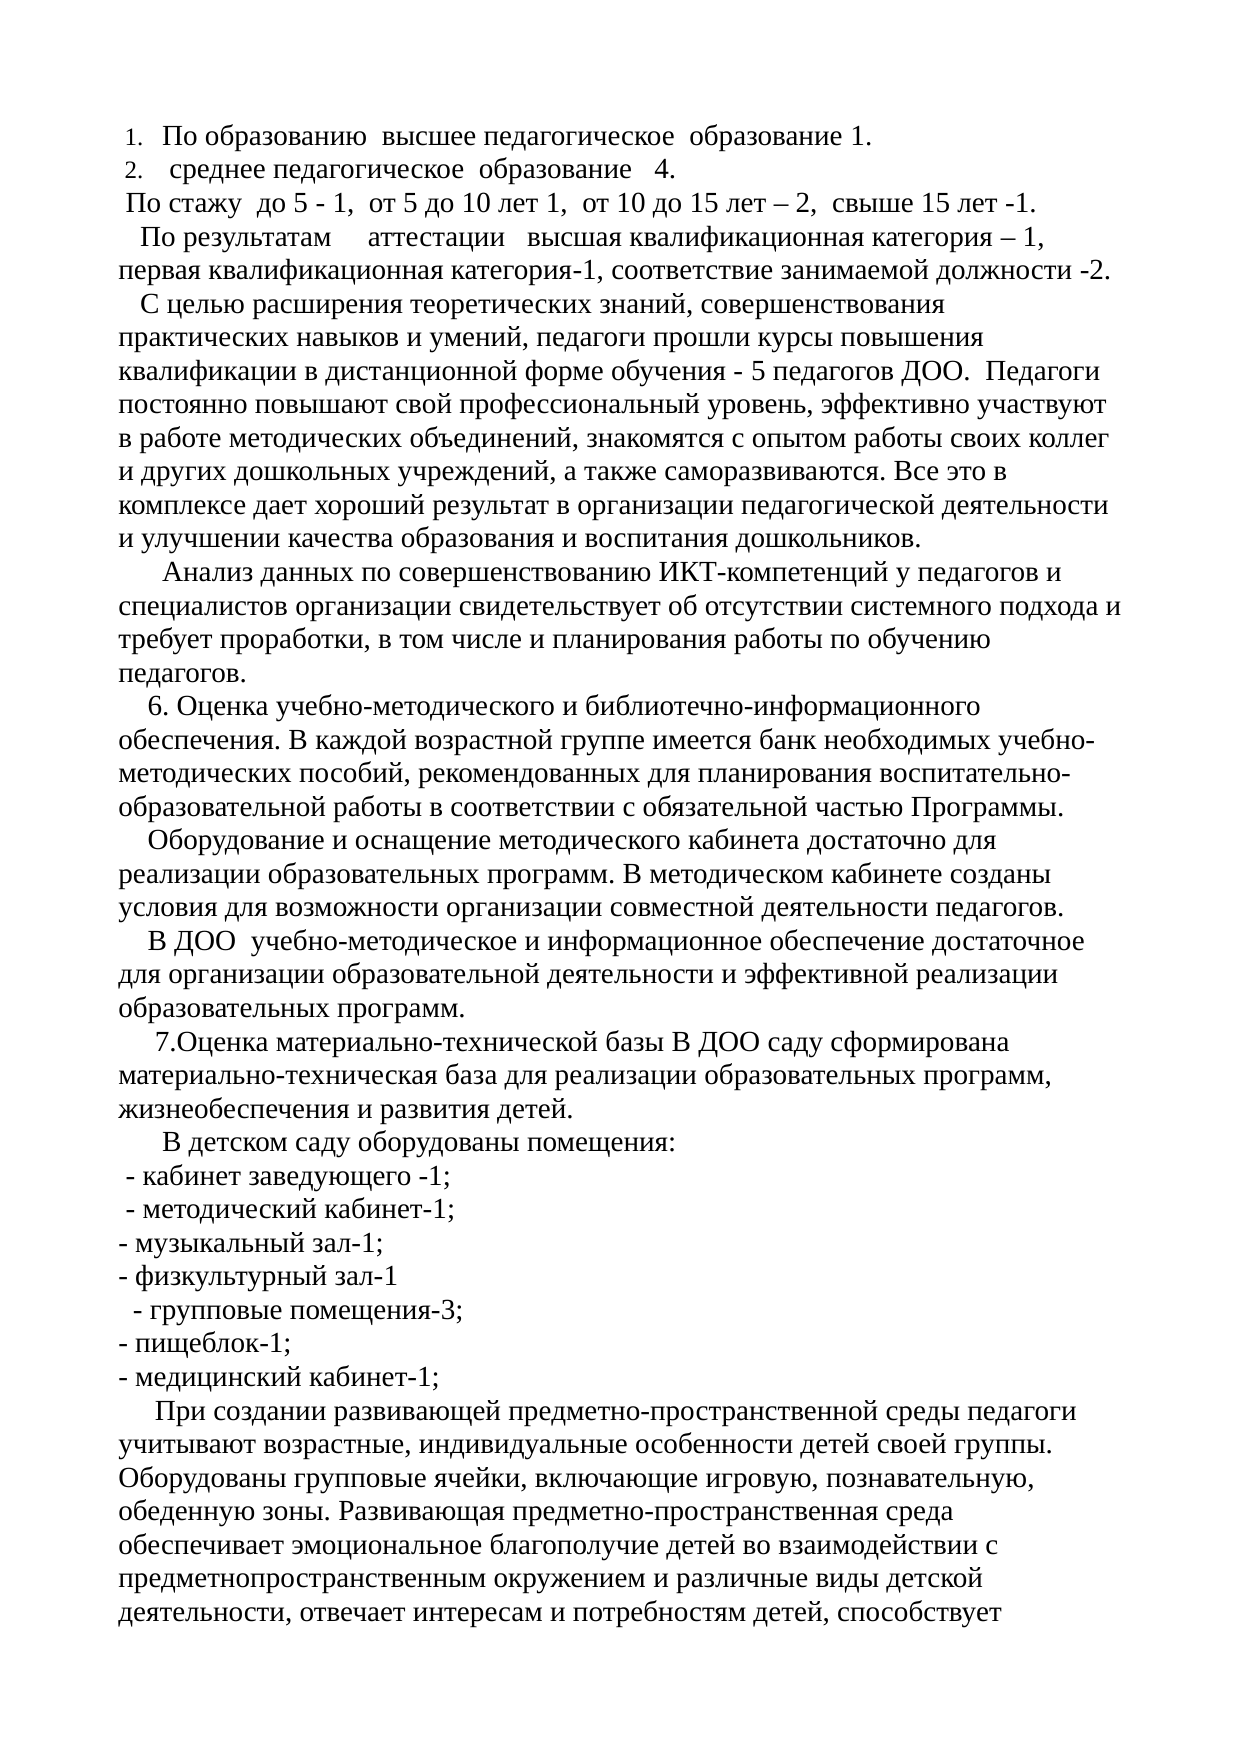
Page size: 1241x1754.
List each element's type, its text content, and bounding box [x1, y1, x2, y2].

text - групповые помещения-3; [118, 1292, 1122, 1326]
text По стажу до 5 - 1, от 5 до 10 лет 1, от 10 до 15 лет – 2, свыше 15 лет -1. [118, 185, 1122, 219]
text С целью расширения теоретических знаний, совершенствования практических навыков и умений, педагоги прошли курсы повышения квалификации в дистанционной форме обучения - 5 педагогов ДОО. Педагоги постоянно повышают свой профессиональный уровень, эффективно участвуют в работе методических объединений, знакомятся с опытом работы своих коллег и других дошкольных учреждений, а также саморазвиваются. Все это в комплексе дает хороший результат в организации педагогической деятельности и улучшении качества образования и воспитания дошкольников. [118, 286, 1122, 554]
text - музыкальный зал-1; [118, 1225, 1122, 1258]
text По результатам аттестации высшая квалификационная категория – 1, первая квалификационная категория-1, соответствие занимаемой должности -2. [118, 219, 1122, 286]
text - физкультурный зал-1 [118, 1258, 1122, 1292]
text - медицинский кабинет-1; [118, 1359, 1122, 1393]
text При создании развивающей предметно-пространственной среды педагоги учитывают возрастные, индивидуальные особенности детей своей группы. Оборудованы групповые ячейки, включающие игровую, познавательную, обеденную зоны. Развивающая предметно-пространственная среда обеспечивает эмоциональное благополучие детей во взаимодействии с предметнопространственным окружением и различные виды детской деятельности, отвечает интересам и потребностям детей, способствует [118, 1393, 1122, 1627]
text - методический кабинет-1; [118, 1191, 1122, 1225]
list По образованию высшее педагогическое образование 1. [124, 118, 1122, 152]
text Оборудование и оснащение методического кабинета достаточно для реализации образовательных программ. В методическом кабинете созданы условия для возможности организации совместной деятельности педагогов. [118, 822, 1122, 923]
text Анализ данных по совершенствованию ИКТ-компетенций у педагогов и специалистов организации свидетельствует об отсутствии системного подхода и требует проработки, в том числе и планирования работы по обучению педагогов. [118, 554, 1122, 688]
text В детском саду оборудованы помещения: [118, 1124, 1122, 1158]
text 7.Оценка материально-технической базы В ДОО саду сформирована материально-техническая база для реализации образовательных программ, жизнеобеспечения и развития детей. [118, 1024, 1122, 1124]
text В ДОО учебно-методическое и информационное обеспечение достаточное для организации образовательной деятельности и эффективной реализации образовательных программ. [118, 923, 1122, 1024]
text - пищеблок-1; [118, 1326, 1122, 1359]
text - кабинет заведующего -1; [118, 1158, 1122, 1191]
text 6. Оценка учебно-методического и библиотечно-информационного обеспечения. В каждой возрастной группе имеется банк необходимых учебно-методических пособий, рекомендованных для планирования воспитательно-образовательной работы в соответствии с обязательной частью Программы. [118, 688, 1122, 822]
list среднее педагогическое образование 4. [124, 152, 1122, 185]
